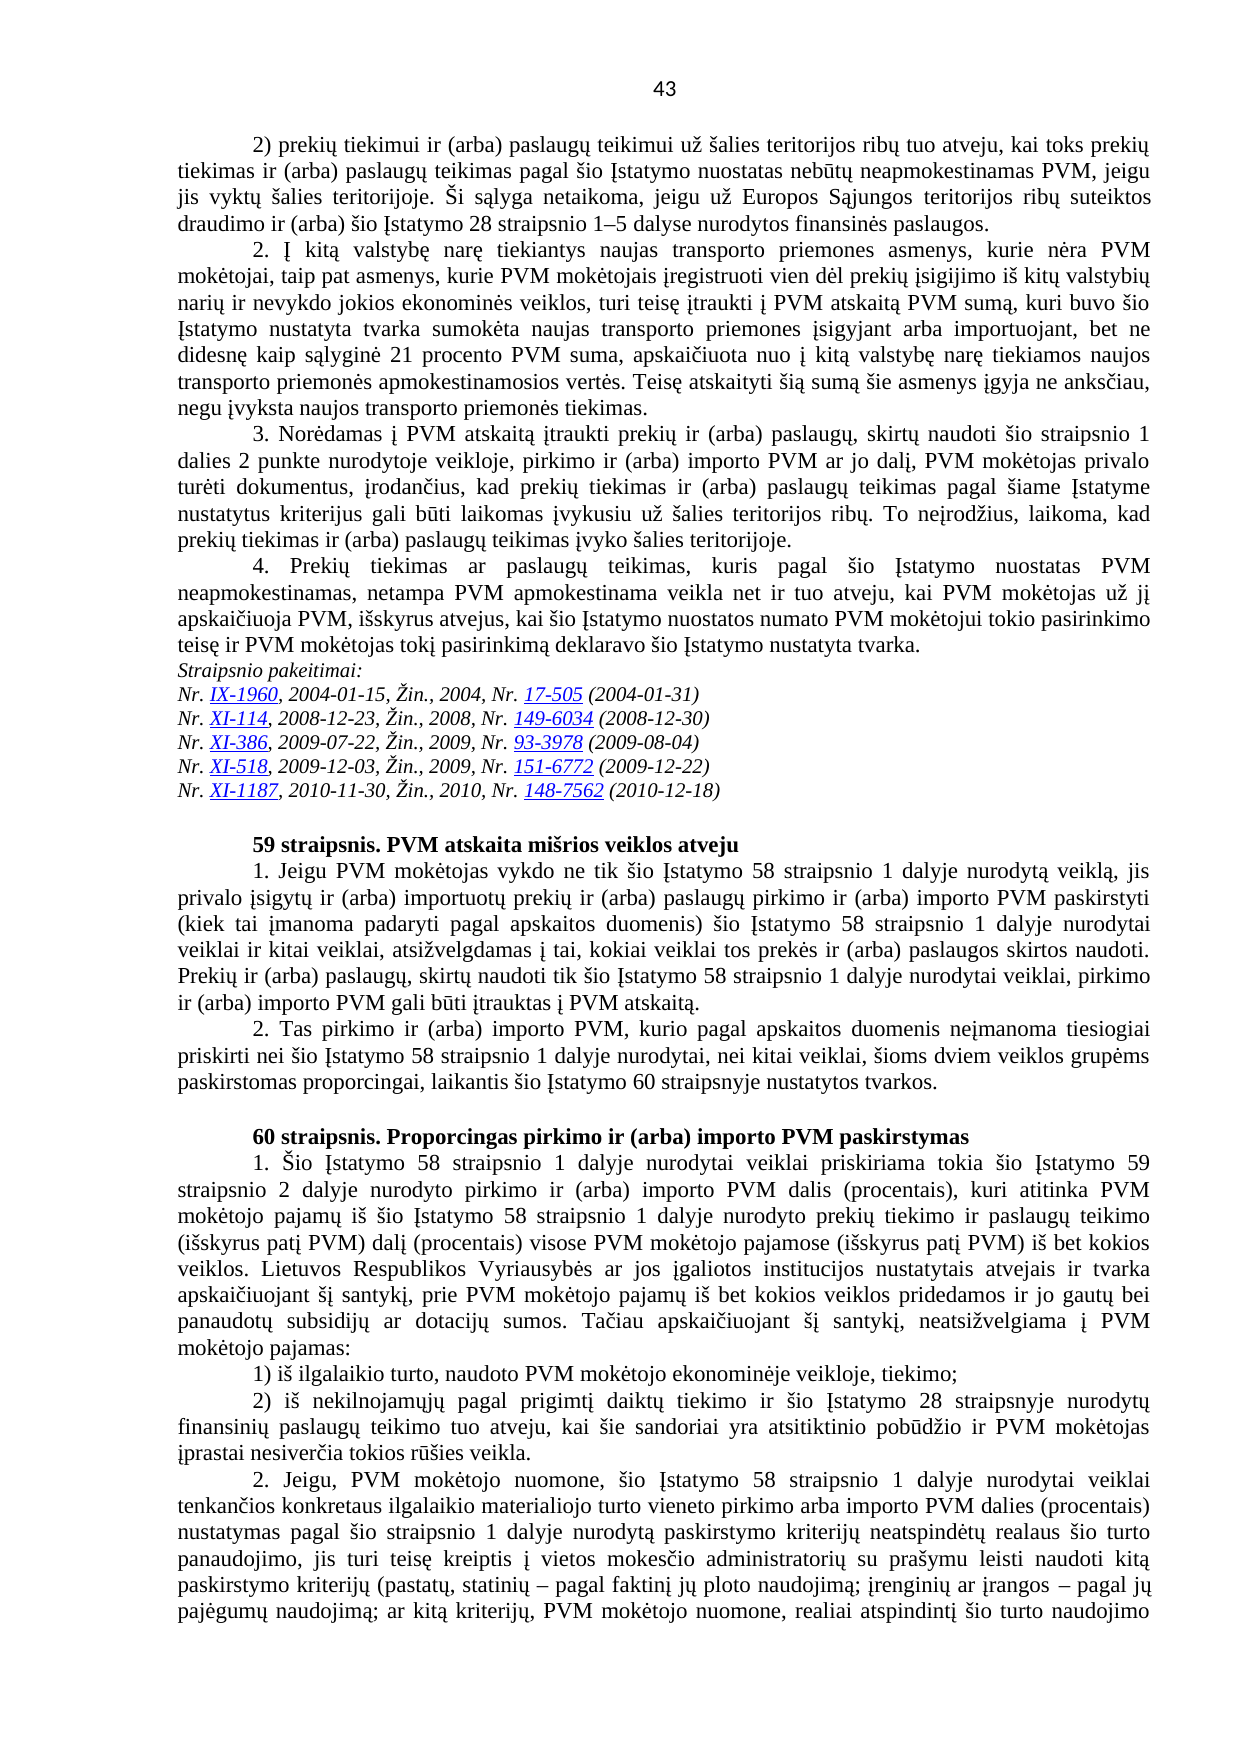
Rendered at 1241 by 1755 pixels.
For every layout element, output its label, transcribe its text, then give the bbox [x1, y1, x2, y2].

text Nr. XI-114, 2008-12-23, Žin., 2008, Nr. 149-6034 (2008-12-30) [177, 706, 1152, 730]
text Nr. XI-518, 2009-12-03, Žin., 2009, Nr. 151-6772 (2009-12-22) [177, 754, 1152, 778]
text Nr. XI-1187, 2010-11-30, Žin., 2010, Nr. 148-7562 (2010-12-18) [177, 778, 1152, 802]
text 4. Prekių tiekimas ar paslaugų teikimas, kuris pagal šio Įstatymo nuostatas PVM neapmokestinamas, netampa PVM apmokestinama veikla net ir tuo atveju, kai PVM mokėtojas už jį apskaičiuoja PVM, išskyrus atvejus, kai šio Įstatymo nuostatos numato PVM mokėtojui tokio pasirinkimo teisę ir PVM mokėtojas tokį pasirinkimą deklaravo šio Įstatymo nustatyta tvarka. [177, 552, 1152, 658]
text 2. Tas pirkimo ir (arba) importo PVM, kurio pagal apskaitos duomenis neįmanoma tiesiogiai priskirti nei šio Įstatymo 58 straipsnio 1 dalyje nurodytai, nei kitai veiklai, šioms dviem veiklos grupėms paskirstomas proporcingai, laikantis šio Įstatymo 60 straipsnyje nustatytos tvarkos. [177, 1015, 1152, 1094]
text 59 straipsnis. PVM atskaita mišrios veiklos atveju [177, 831, 1152, 857]
text 3. Norėdamas į PVM atskaitą įtraukti prekių ir (arba) paslaugų, skirtų naudoti šio straipsnio 1 dalies 2 punkte nurodytoje veikloje, pirkimo ir (arba) importo PVM ar jo dalį, PVM mokėtojas privalo turėti dokumentus, įrodančius, kad prekių tiekimas ir (arba) paslaugų teikimas pagal šiame Įstatyme nustatytus kriterijus gali būti laikomas įvykusiu už šalies teritorijos ribų. To neįrodžius, laikoma, kad prekių tiekimas ir (arba) paslaugų teikimas įvyko šalies teritorijoje. [177, 421, 1152, 552]
text Nr. XI-386, 2009-07-22, Žin., 2009, Nr. 93-3978 (2009-08-04) [177, 730, 1152, 754]
text 1. Šio Įstatymo 58 straipsnio 1 dalyje nurodytai veiklai priskiriama tokia šio Įstatymo 59 straipsnio 2 dalyje nurodyto pirkimo ir (arba) importo PVM dalis (procentais), kuri atitinka PVM mokėtojo pajamų iš šio Įstatymo 58 straipsnio 1 dalyje nurodyto prekių tiekimo ir paslaugų teikimo (išskyrus patį PVM) dalį (procentais) visose PVM mokėtojo pajamose (išskyrus patį PVM) iš bet kokios veiklos. Lietuvos Respublikos Vyriausybės ar jos įgaliotos institucijos nustatytais atvejais ir tvarka apskaičiuojant šį santykį, prie PVM mokėtojo pajamų iš bet kokios veiklos pridedamos ir jo gautų bei panaudotų subsidijų ar dotacijų sumos. Tačiau apskaičiuojant šį santykį, neatsižvelgiama į PVM mokėtojo pajamas: [177, 1149, 1152, 1360]
text 2) prekių tiekimui ir (arba) paslaugų teikimui už šalies teritorijos ribų tuo atveju, kai toks prekių tiekimas ir (arba) paslaugų teikimas pagal šio Įstatymo nuostatas nebūtų neapmokestinamas PVM, jeigu jis vyktų šalies teritorijoje. Ši sąlyga netaikoma, jeigu už Europos Sąjungos teritorijos ribų suteiktos draudimo ir (arba) šio Įstatymo 28 straipsnio 1–5 dalyse nurodytos finansinės paslaugos. [177, 131, 1152, 236]
text 1. Jeigu PVM mokėtojas vykdo ne tik šio Įstatymo 58 straipsnio 1 dalyje nurodytą veiklą, jis privalo įsigytų ir (arba) importuotų prekių ir (arba) paslaugų pirkimo ir (arba) importo PVM paskirstyti (kiek tai įmanoma padaryti pagal apskaitos duomenis) šio Įstatymo 58 straipsnio 1 dalyje nurodytai veiklai ir kitai veiklai, atsižvelgdamas į tai, kokiai veiklai tos prekės ir (arba) paslaugos skirtos naudoti. Prekių ir (arba) paslaugų, skirtų naudoti tik šio Įstatymo 58 straipsnio 1 dalyje nurodytai veiklai, pirkimo ir (arba) importo PVM gali būti įtrauktas į PVM atskaitą. [177, 857, 1152, 1015]
text 1) iš ilgalaikio turto, naudoto PVM mokėtojo ekonominėje veikloje, tiekimo; [177, 1360, 1152, 1387]
text 60 straipsnis. Proporcingas pirkimo ir (arba) importo PVM paskirstymas [177, 1123, 1152, 1149]
text 2. Į kitą valstybę narę tiekiantys naujas transporto priemones asmenys, kurie nėra PVM mokėtojai, taip pat asmenys, kurie PVM mokėtojais įregistruoti vien dėl prekių įsigijimo iš kitų valstybių narių ir nevykdo jokios ekonominės veiklos, turi teisę įtraukti į PVM atskaitą PVM sumą, kuri buvo šio Įstatymo nustatyta tvarka sumokėta naujas transporto priemones įsigyjant arba importuojant, bet ne didesnę kaip sąlyginė 21 procento PVM suma, apskaičiuota nuo į kitą valstybę narę tiekiamos naujos transporto priemonės apmokestinamosios vertės. Teisę atskaityti šią sumą šie asmenys įgyja ne anksčiau, negu įvyksta naujos transporto priemonės tiekimas. [177, 236, 1152, 421]
text 2. Jeigu, PVM mokėtojo nuomone, šio Įstatymo 58 straipsnio 1 dalyje nurodytai veiklai tenkančios konkretaus ilgalaikio materialiojo turto vieneto pirkimo arba importo PVM dalies (procentais) nustatymas pagal šio straipsnio 1 dalyje nurodytą paskirstymo kriterijų neatspindėtų realaus šio turto panaudojimo, jis turi teisę kreiptis į vietos mokesčio administratorių su prašymu leisti naudoti kitą paskirstymo kriterijų (pastatų, statinių – pagal faktinį jų ploto naudojimą; įrenginių ar įrangos – pagal jų pajėgumų naudojimą; ar kitą kriterijų, PVM mokėtojo nuomone, realiai atspindintį šio turto naudojimo [177, 1466, 1152, 1624]
text Nr. IX-1960, 2004-01-15, Žin., 2004, Nr. 17-505 (2004-01-31) [177, 682, 1152, 706]
text 2) iš nekilnojamųjų pagal prigimtį daiktų tiekimo ir šio Įstatymo 28 straipsnyje nurodytų finansinių paslaugų teikimo tuo atveju, kai šie sandoriai yra atsitiktinio pobūdžio ir PVM mokėtojas įprastai nesiverčia tokios rūšies veikla. [177, 1387, 1152, 1466]
text Straipsnio pakeitimai: [177, 658, 1152, 682]
